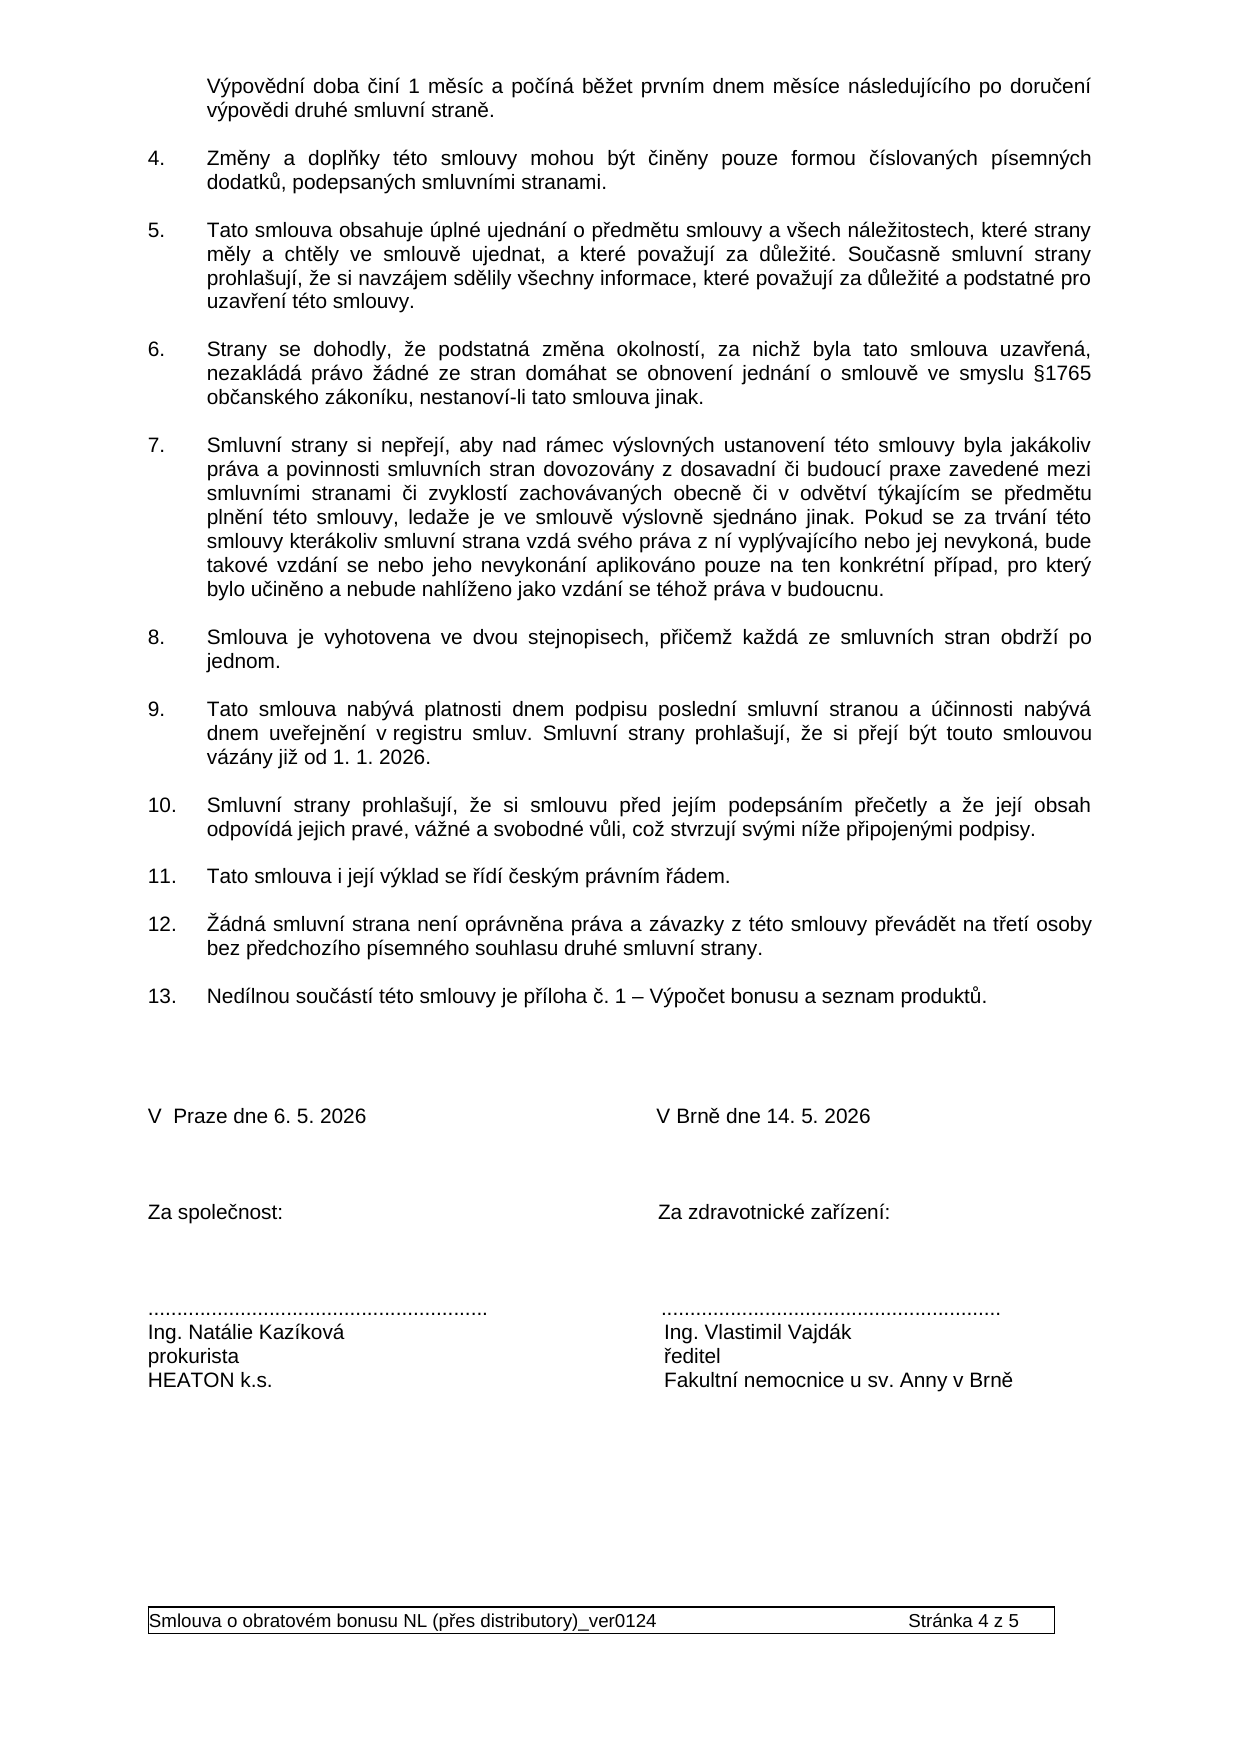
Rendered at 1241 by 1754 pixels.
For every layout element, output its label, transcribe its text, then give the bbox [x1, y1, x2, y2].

list Tato smlouva i její výklad se řídí českým právním řádem. [148, 864, 1093, 888]
list Žádná smluvní strana není oprávněna práva a závazky z této smlouvy převádět na třetí osoby bez předchozího písemného souhlasu druhé smluvní strany. [148, 912, 1093, 960]
list Smluvní strany si nepřejí, aby nad rámec výslovných ustanovení této smlouvy byla jakákoliv práva a povinnosti smluvních stran dovozovány z dosavadní či budoucí praxe zavedené mezi smluvními stranami či zvyklostí zachovávaných obecně či v odvětví týkajícím se předmětu plnění této smlouvy, ledaže je ve smlouvě výslovně sjednáno jinak. Pokud se za trvání této smlouvy kterákoliv smluvní strana vzdá svého práva z ní vyplývajícího nebo jej nevykoná, bude takové vzdání se nebo jeho nevykonání aplikováno pouze na ten konkrétní případ, pro který bylo učiněno a nebude nahlíženo jako vzdání se téhož práva v budoucnu. [148, 433, 1093, 601]
list Tato smlouva nabývá platnosti dnem podpisu poslední smluvní stranou a účinnosti nabývá dnem uveřejnění v registru smluv. Smluvní strany prohlašují, že si přejí být touto smlouvou vázány již od 1. 1. 2026. [148, 697, 1093, 768]
list Tato smlouva obsahuje úplné ujednání o předmětu smlouvy a všech náležitostech, které strany měly a chtěly ve smlouvě ujednat, a které považují za důležité. Současně smluvní strany prohlašují, že si navzájem sdělily všechny informace, které považují za důležité a podstatné pro uzavření této smlouvy. [148, 217, 1093, 313]
list Strany se dohodly, že podstatná změna okolností, za nichž byla tato smlouva uzavřená, nezakládá právo žádné ze stran domáhat se obnovení jednání o smlouvě ve smyslu §1765 občanského zákoníku, nestanoví-li tato smlouva jinak. [148, 337, 1093, 409]
list Smluvní strany prohlašují, že si smlouvu před jejím podepsáním přečetly a že její obsah odpovídá jejich pravé, vážné a svobodné vůli, což stvrzují svými níže připojenými podpisy. [148, 792, 1093, 840]
list Výpovědní doba činí 1 měsíc a počíná běžet prvním dnem měsíce následujícího po doručení výpovědi druhé smluvní straně. [148, 74, 1093, 122]
text V Praze dne 6. 5. 2026 V Brně dne 14. 5. 2026 [148, 1104, 1093, 1128]
list Nedílnou součástí této smlouvy je příloha č. 1 – Výpočet bonusu a seznam produktů. [148, 984, 1093, 1008]
text ........................................................... ........................................................... [148, 1296, 1093, 1319]
list Smlouva je vyhotovena ve dvou stejnopisech, přičemž každá ze smluvních stran obdrží po jednom. [148, 625, 1093, 673]
text HEATON k.s. Fakultní nemocnice u sv. Anny v Brně [148, 1367, 1093, 1391]
list Změny a doplňky této smlouvy mohou být činěny pouze formou číslovaných písemných dodatků, podepsaných smluvními stranami. [148, 146, 1093, 193]
text Za společnost: Za zdravotnické zařízení: [148, 1200, 1093, 1224]
text Ing. Natálie Kazíková Ing. Vlastimil Vajdák [148, 1319, 1093, 1343]
text prokurista ředitel [148, 1343, 1093, 1367]
